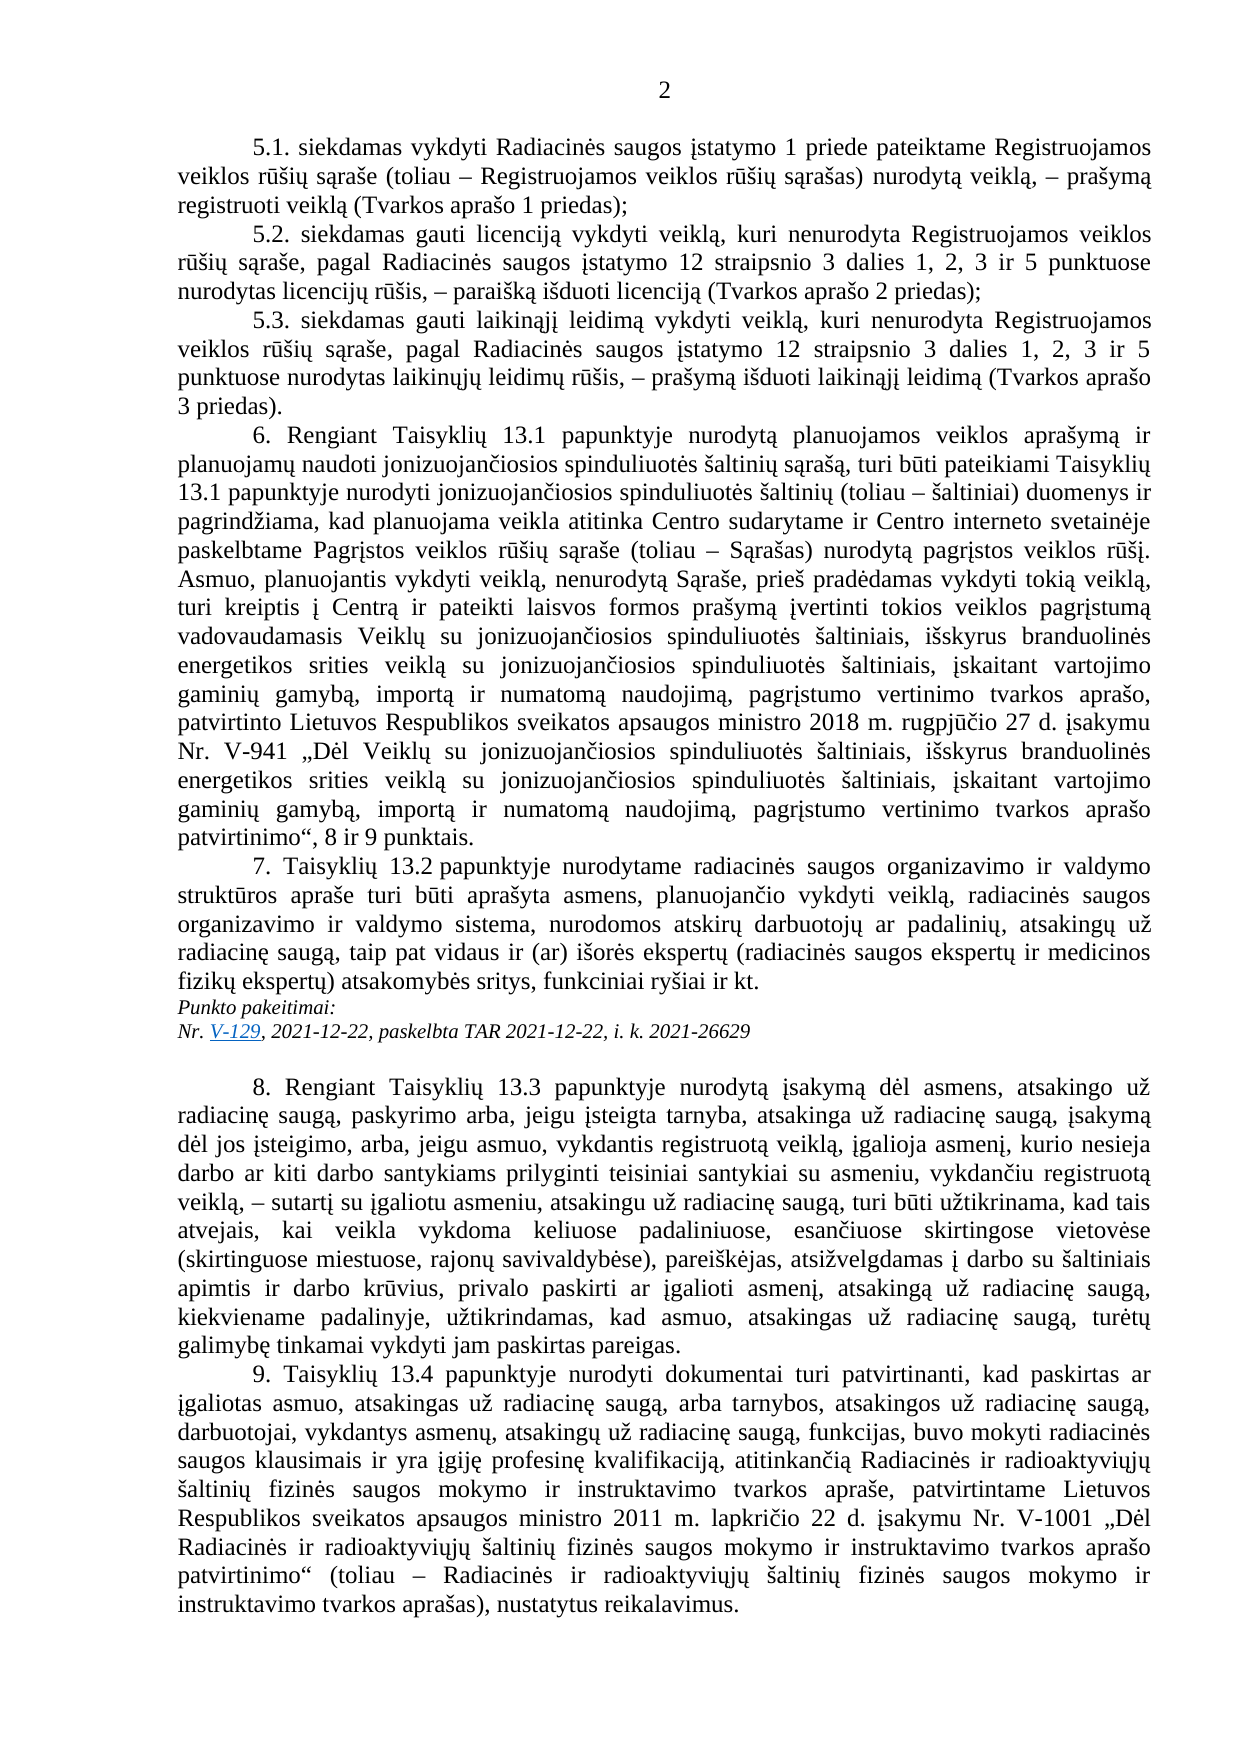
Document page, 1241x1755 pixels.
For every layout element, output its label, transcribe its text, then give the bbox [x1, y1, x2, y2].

text 5.1. siekdamas vykdyti Radiacinės saugos įstatymo 1 priede pateiktame Registruojamos veiklos rūšių sąraše (toliau – Registruojamos veiklos rūšių sąrašas) nurodytą veiklą, – prašymą registruoti veiklą (Tvarkos aprašo 1 priedas); [177, 132, 1152, 219]
text 9. Taisyklių 13.4 papunktyje nurodyti dokumentai turi patvirtinanti, kad paskirtas ar įgaliotas asmuo, atsakingas už radiacinę saugą, arba tarnybos, atsakingos už radiacinę saugą, darbuotojai, vykdantys asmenų, atsakingų už radiacinę saugą, funkcijas, buvo mokyti radiacinės saugos klausimais ir yra įgiję profesinę kvalifikaciją, atitinkančią Radiacinės ir radioaktyviųjų šaltinių fizinės saugos mokymo ir instruktavimo tvarkos apraše, patvirtintame Lietuvos Respublikos sveikatos apsaugos ministro 2011 m. lapkričio 22 d. įsakymu Nr. V-1001 „Dėl Radiacinės ir radioaktyviųjų šaltinių fizinės saugos mokymo ir instruktavimo tvarkos aprašo patvirtinimo“ (toliau – Radiacinės ir radioaktyviųjų šaltinių fizinės saugos mokymo ir instruktavimo tvarkos aprašas), nustatytus reikalavimus. [177, 1359, 1152, 1618]
text 7. Taisyklių 13.2 papunktyje nurodytame radiacinės saugos organizavimo ir valdymo struktūros apraše turi būti aprašyta asmens, planuojančio vykdyti veiklą, radiacinės saugos organizavimo ir valdymo sistema, nurodomos atskirų darbuotojų ar padalinių, atsakingų už radiacinę saugą, taip pat vidaus ir (ar) išorės ekspertų (radiacinės saugos ekspertų ir medicinos fizikų ekspertų) atsakomybės sritys, funkciniai ryšiai ir kt. [177, 851, 1152, 995]
text 5.2. siekdamas gauti licenciją vykdyti veiklą, kuri nenurodyta Registruojamos veiklos rūšių sąraše, pagal Radiacinės saugos įstatymo 12 straipsnio 3 dalies 1, 2, 3 ir 5 punktuose nurodytas licencijų rūšis, – paraišką išduoti licenciją (Tvarkos aprašo 2 priedas); [177, 219, 1152, 305]
text 5.3. siekdamas gauti laikinąjį leidimą vykdyti veiklą, kuri nenurodyta Registruojamos veiklos rūšių sąraše, pagal Radiacinės saugos įstatymo 12 straipsnio 3 dalies 1, 2, 3 ir 5 punktuose nurodytas laikinųjų leidimų rūšis, – prašymą išduoti laikinąjį leidimą (Tvarkos aprašo 3 priedas). [177, 305, 1152, 420]
text 6. Rengiant Taisyklių 13.1 papunktyje nurodytą planuojamos veiklos aprašymą ir planuojamų naudoti jonizuojančiosios spinduliuotės šaltinių sąrašą, turi būti pateikiami Taisyklių 13.1 papunktyje nurodyti jonizuojančiosios spinduliuotės šaltinių (toliau – šaltiniai) duomenys ir pagrindžiama, kad planuojama veikla atitinka Centro sudarytame ir Centro interneto svetainėje paskelbtame Pagrįstos veiklos rūšių sąraše (toliau – Sąrašas) nurodytą pagrįstos veiklos rūšį. Asmuo, planuojantis vykdyti veiklą, nenurodytą Sąraše, prieš pradėdamas vykdyti tokią veiklą, turi kreiptis į Centrą ir pateikti laisvos formos prašymą įvertinti tokios veiklos pagrįstumą vadovaudamasis Veiklų su jonizuojančiosios spinduliuotės šaltiniais, išskyrus branduolinės energetikos srities veiklą su jonizuojančiosios spinduliuotės šaltiniais, įskaitant vartojimo gaminių gamybą, importą ir numatomą naudojimą, pagrįstumo vertinimo tvarkos aprašo, patvirtinto Lietuvos Respublikos sveikatos apsaugos ministro 2018 m. rugpjūčio 27 d. įsakymu Nr. V-941 „Dėl Veiklų su jonizuojančiosios spinduliuotės šaltiniais, išskyrus branduolinės energetikos srities veiklą su jonizuojančiosios spinduliuotės šaltiniais, įskaitant vartojimo gaminių gamybą, importą ir numatomą naudojimą, pagrįstumo vertinimo tvarkos aprašo patvirtinimo“, 8 ir 9 punktais. [177, 420, 1152, 851]
text Nr. V-129, 2021-12-22, paskelbta TAR 2021-12-22, i. k. 2021-26629 [177, 1019, 1152, 1043]
text 8. Rengiant Taisyklių 13.3 papunktyje nurodytą įsakymą dėl asmens, atsakingo už radiacinę saugą, paskyrimo arba, jeigu įsteigta tarnyba, atsakinga už radiacinę saugą, įsakymą dėl jos įsteigimo, arba, jeigu asmuo, vykdantis registruotą veiklą, įgalioja asmenį, kurio nesieja darbo ar kiti darbo santykiams prilyginti teisiniai santykiai su asmeniu, vykdančiu registruotą veiklą, – sutartį su įgaliotu asmeniu, atsakingu už radiacinę saugą, turi būti užtikrinama, kad tais atvejais, kai veikla vykdoma keliuose padaliniuose, esančiuose skirtingose vietovėse (skirtinguose miestuose, rajonų savivaldybėse), pareiškėjas, atsižvelgdamas į darbo su šaltiniais apimtis ir darbo krūvius, privalo paskirti ar įgalioti asmenį, atsakingą už radiacinę saugą, kiekviename padalinyje, užtikrindamas, kad asmuo, atsakingas už radiacinę saugą, turėtų galimybę tinkamai vykdyti jam paskirtas pareigas. [177, 1072, 1152, 1359]
text Punkto pakeitimai: [177, 995, 1152, 1019]
